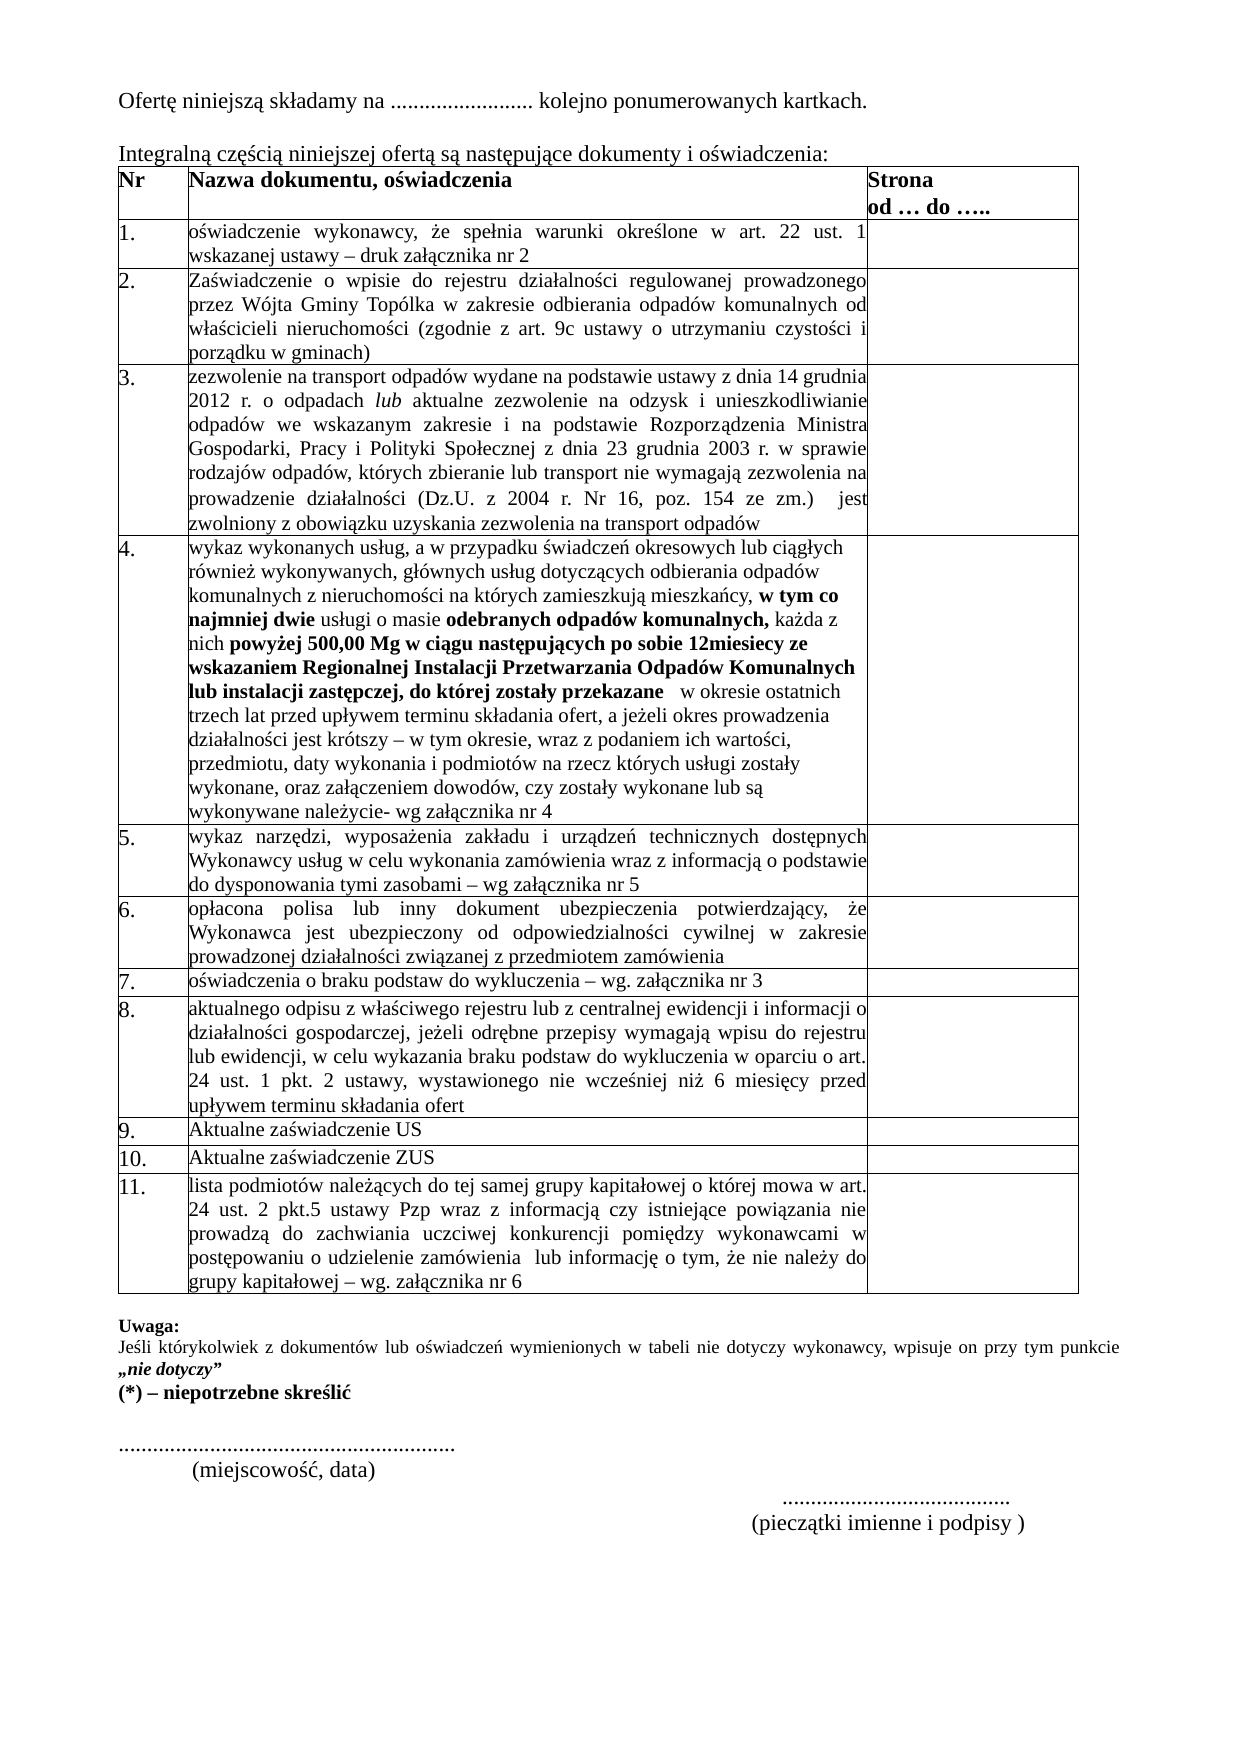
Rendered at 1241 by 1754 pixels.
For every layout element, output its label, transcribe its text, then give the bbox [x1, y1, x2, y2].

table_cell [868, 969, 1078, 996]
table_cell 8. [119, 997, 188, 1117]
table_cell wykaz wykonanych usług, a w przypadku świadczeń okresowych lub ciągłych również wykonywanych, głównych usług dotyczących odbierania odpadów komunalnych z nieruchomości na których zamieszkują mieszkańcy, w tym co najmniej dwie usługi o masie odebranych odpadów komunalnych, każda z nich powyżej 500,00 Mg w ciągu następujących po sobie 12miesiecy ze wskazaniem Regionalnej Instalacji Przetwarzania Odpadów Komunalnych lub instalacji zastępczej, do której zostały przekazane w okresie ostatnich trzech lat przed upływem terminu składania ofert, a jeżeli okres prowadzenia działalności jest krótszy – w tym okresie, wraz z podaniem ich wartości, przedmiotu, daty wykonania i podmiotów na rzecz których usługi zostały wykonane, oraz załączeniem dowodów, czy zostały wykonane lub są wykonywane należycie- wg załącznika nr 4 [189, 536, 867, 823]
table_header Nr [119, 167, 188, 219]
table_cell 2. [119, 269, 188, 364]
table_cell lista podmiotów należących do tej samej grupy kapitałowej o której mowa w art. 24 ust. 2 pkt.5 ustawy Pzp wraz z informacją czy istniejące powiązania nie prowadzą do zachwiania uczciwej konkurencji pomiędzy wykonawcami w postępowaniu o udzielenie zamówienia lub informację o tym, że nie należy do grupy kapitałowej – wg. załącznika nr 6 [189, 1174, 867, 1293]
table_cell 9. [119, 1118, 188, 1145]
text Uwaga: [118, 1315, 1122, 1336]
table_cell 1. [119, 220, 188, 267]
table_cell 3. [119, 365, 188, 534]
text Ofertę niniejszą składamy na ......................... kolejno ponumerowanych kartkach. [118, 87, 1122, 114]
text (*) – niepotrzebne skreślić [118, 1379, 1122, 1404]
table_cell Aktualne zaświadczenie ZUS [189, 1146, 867, 1173]
table_cell [868, 1146, 1078, 1173]
table_cell 4. [119, 536, 188, 823]
table_cell 7. [119, 969, 188, 996]
table_cell [868, 897, 1078, 968]
table_header Strona od … do ….. [868, 167, 1078, 219]
table_cell Aktualne zaświadczenie US [189, 1118, 867, 1145]
table_cell 11. [119, 1174, 188, 1293]
table_cell aktualnego odpisu z właściwego rejestru lub z centralnej ewidencji i informacji o działalności gospodarczej, jeżeli odrębne przepisy wymagają wpisu do rejestru lub ewidencji, w celu wykazania braku podstaw do wykluczenia w oparciu o art. 24 ust. 1 pkt. 2 ustawy, wystawionego nie wcześniej niż 6 miesięcy przed upływem terminu składania ofert [189, 997, 867, 1117]
table_cell [868, 365, 1078, 534]
table_cell [868, 1118, 1078, 1145]
table_cell oświadczenie wykonawcy, że spełnia warunki określone w art. 22 ust. 1 wskazanej ustawy – druk załącznika nr 2 [189, 220, 867, 267]
table_cell 6. [119, 897, 188, 968]
text ........................................ [708, 1483, 1122, 1509]
text ........................................................... [118, 1430, 1122, 1456]
table_cell opłacona polisa lub inny dokument ubezpieczenia potwierdzający, że Wykonawca jest ubezpieczony od odpowiedzialności cywilnej w zakresie prowadzonej działalności związanej z przedmiotem zamówienia [189, 897, 867, 968]
table_header Nazwa dokumentu, oświadczenia [189, 167, 867, 219]
text Jeśli którykolwiek z dokumentów lub oświadczeń wymienionych w tabeli nie dotyczy wykonawcy, wpisuje on przy tym punkcie „nie dotyczy” [118, 1336, 1122, 1379]
table_cell oświadczenia o braku podstaw do wykluczenia – wg. załącznika nr 3 [189, 969, 867, 996]
table_cell [868, 997, 1078, 1117]
table_cell [868, 825, 1078, 896]
table_cell [868, 269, 1078, 364]
table_cell [868, 536, 1078, 823]
table_cell 5. [119, 825, 188, 896]
text Integralną częścią niniejszej ofertą są następujące dokumenty i oświadczenia: [118, 140, 1122, 166]
table_cell Zaświadczenie o wpisie do rejestru działalności regulowanej prowadzonego przez Wójta Gminy Topólka w zakresie odbierania odpadów komunalnych od właścicieli nieruchomości (zgodnie z art. 9c ustawy o utrzymaniu czystości i porządku w gminach) [189, 269, 867, 364]
table_cell 10. [119, 1146, 188, 1173]
table_cell [868, 1174, 1078, 1293]
text (miejscowość, data) [118, 1456, 1122, 1483]
text (pieczątki imienne i podpisy ) [620, 1509, 1122, 1535]
table_cell wykaz narzędzi, wyposażenia zakładu i urządzeń technicznych dostępnych Wykonawcy usług w celu wykonania zamówienia wraz z informacją o podstawie do dysponowania tymi zasobami – wg załącznika nr 5 [189, 825, 867, 896]
table_cell zezwolenie na transport odpadów wydane na podstawie ustawy z dnia 14 grudnia 2012 r. o odpadach lub aktualne zezwolenie na odzysk i unieszkodliwianie odpadów we wskazanym zakresie i na podstawie Rozporządzenia Ministra Gospodarki, Pracy i Polityki Społecznej z dnia 23 grudnia 2003 r. w sprawie rodzajów odpadów, których zbieranie lub transport nie wymagają zezwolenia na prowadzenie działalności (Dz.U. z 2004 r. Nr 16, poz. 154 ze zm.) jest zwolniony z obowiązku uzyskania zezwolenia na transport odpadów [189, 365, 867, 534]
table_cell [868, 220, 1078, 267]
